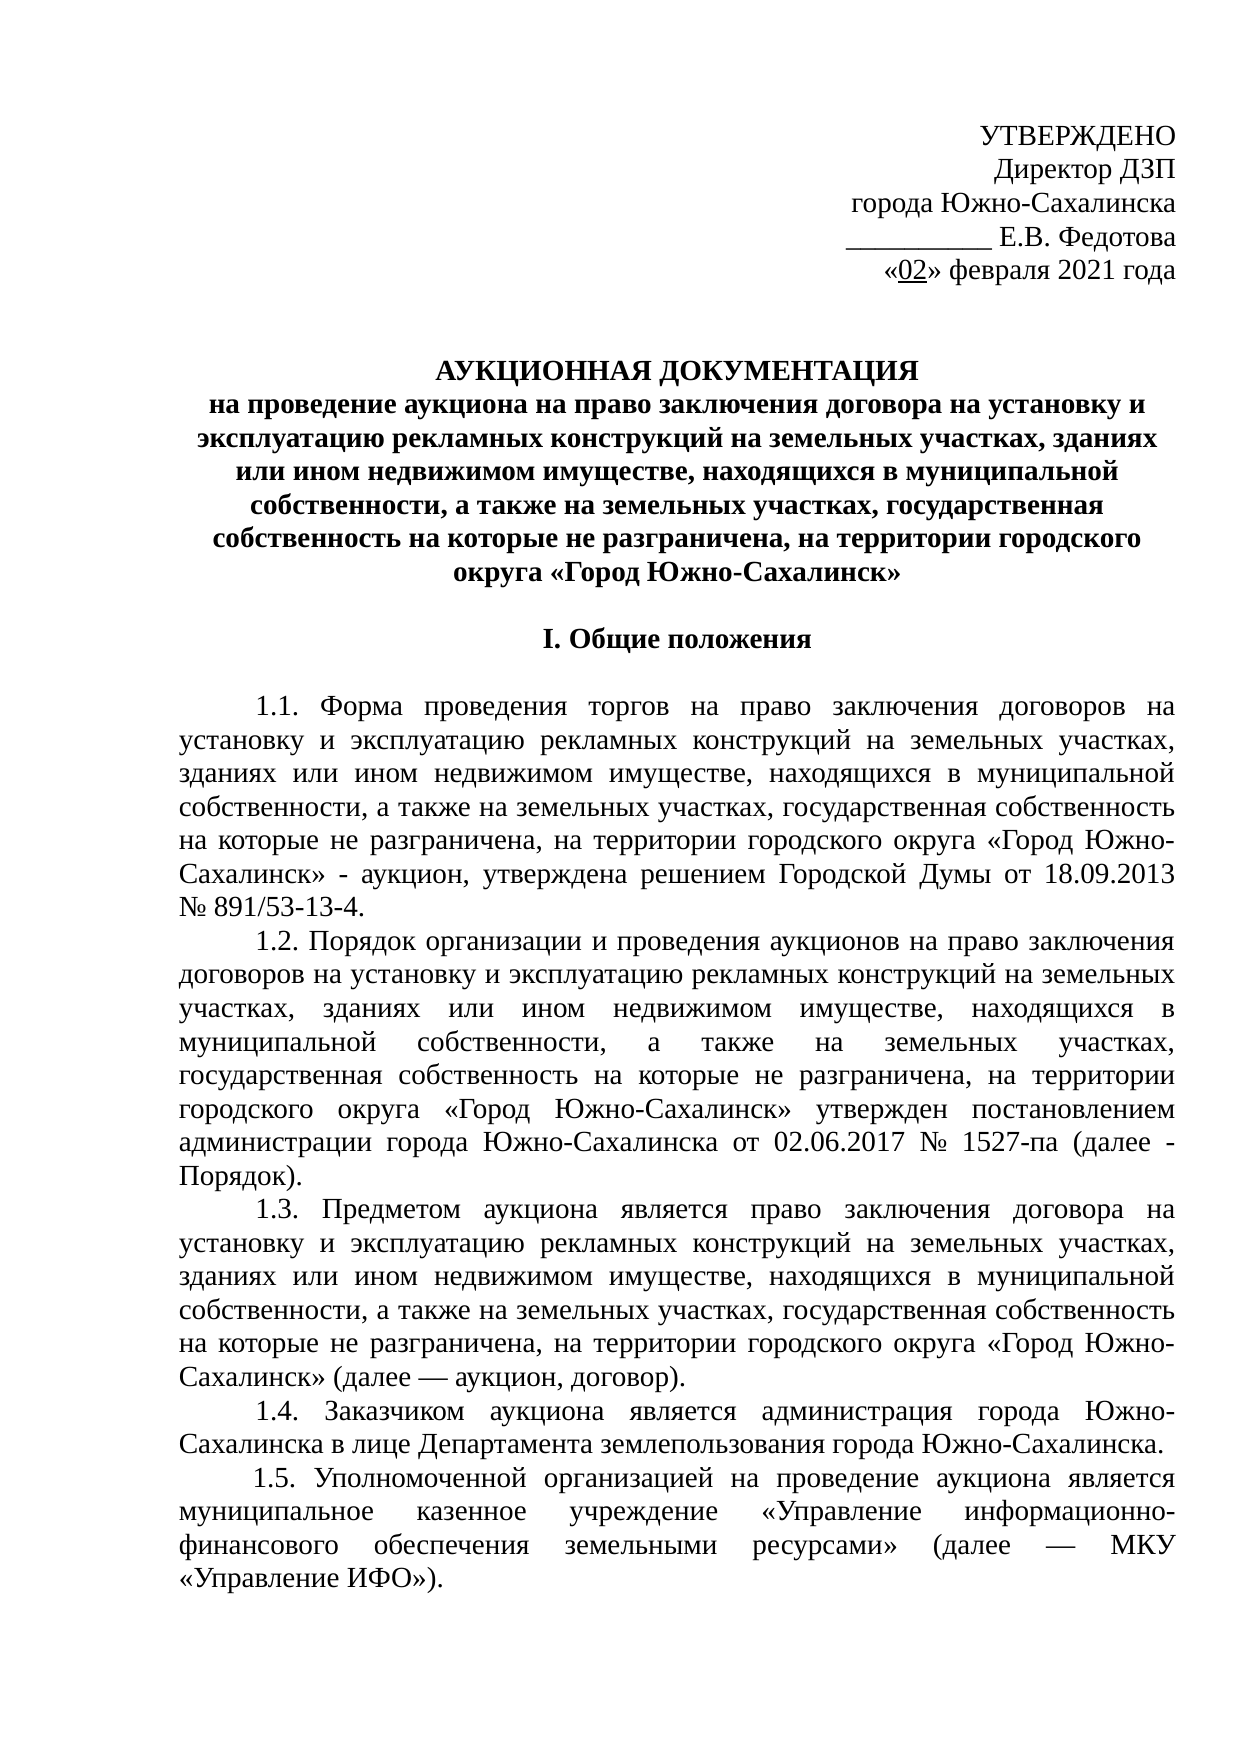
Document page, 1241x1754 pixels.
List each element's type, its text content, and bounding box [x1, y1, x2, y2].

text 1.5. Уполномоченной организацией на проведение аукциона является муниципальное казенное учреждение «Управление информационно-финансового обеспечения земельными ресурсами» (далее — МКУ «Управление ИФО»). [178, 1460, 1176, 1594]
text 1.2. Порядок организации и проведения аукционов на право заключения договоров на установку и эксплуатацию рекламных конструкций на земельных участках, зданиях или ином недвижимом имуществе, находящихся в муниципальной собственности, а также на земельных участках, государственная собственность на которые не разграничена, на территории городского округа «Город Южно-Сахалинск» утвержден постановлением администрации города Южно-Сахалинска от 02.06.2017 № 1527-па (далее - Порядок). [178, 923, 1176, 1191]
text УТВЕРЖДЕНО [178, 118, 1176, 152]
text __________ Е.В. Федотова [804, 219, 1176, 252]
text Директор ДЗП [604, 152, 1176, 185]
text АУКЦИОННАЯ ДОКУМЕНТАЦИЯ [178, 353, 1176, 386]
text 1.1. Форма проведения торгов на право заключения договоров на установку и эксплуатацию рекламных конструкций на земельных участках, зданиях или ином недвижимом имуществе, находящихся в муниципальной собственности, а также на земельных участках, государственная собственность на которые не разграничена, на территории городского округа «Город Южно-Сахалинск» - аукцион, утверждена решением Городской Думы от 18.09.2013 № 891/53-13-4. [178, 688, 1176, 923]
text 1.3. Предметом аукциона является право заключения договора на установку и эксплуатацию рекламных конструкций на земельных участках, зданиях или ином недвижимом имуществе, находящихся в муниципальной собственности, а также на земельных участках, государственная собственность на которые не разграничена, на территории городского округа «Город Южно-Сахалинск» (далее — аукцион, договор). [178, 1191, 1176, 1393]
text 1.4. Заказчиком аукциона является администрация города Южно-Сахалинска в лице Департамента землепользования города Южно-Сахалинска. [178, 1393, 1176, 1460]
text на проведение аукциона на право заключения договора на установку и эксплуатацию рекламных конструкций на земельных участках, зданиях или ином недвижимом имуществе, находящихся в муниципальной собственности, а также на земельных участках, государственная собственность на которые не разграничена, на территории городского округа «Город Южно-Сахалинск» [178, 386, 1176, 588]
text «02» февраля 2021 года [178, 252, 1176, 286]
text I. Общие положения [178, 621, 1176, 655]
text города Южно-Сахалинска [604, 185, 1176, 219]
